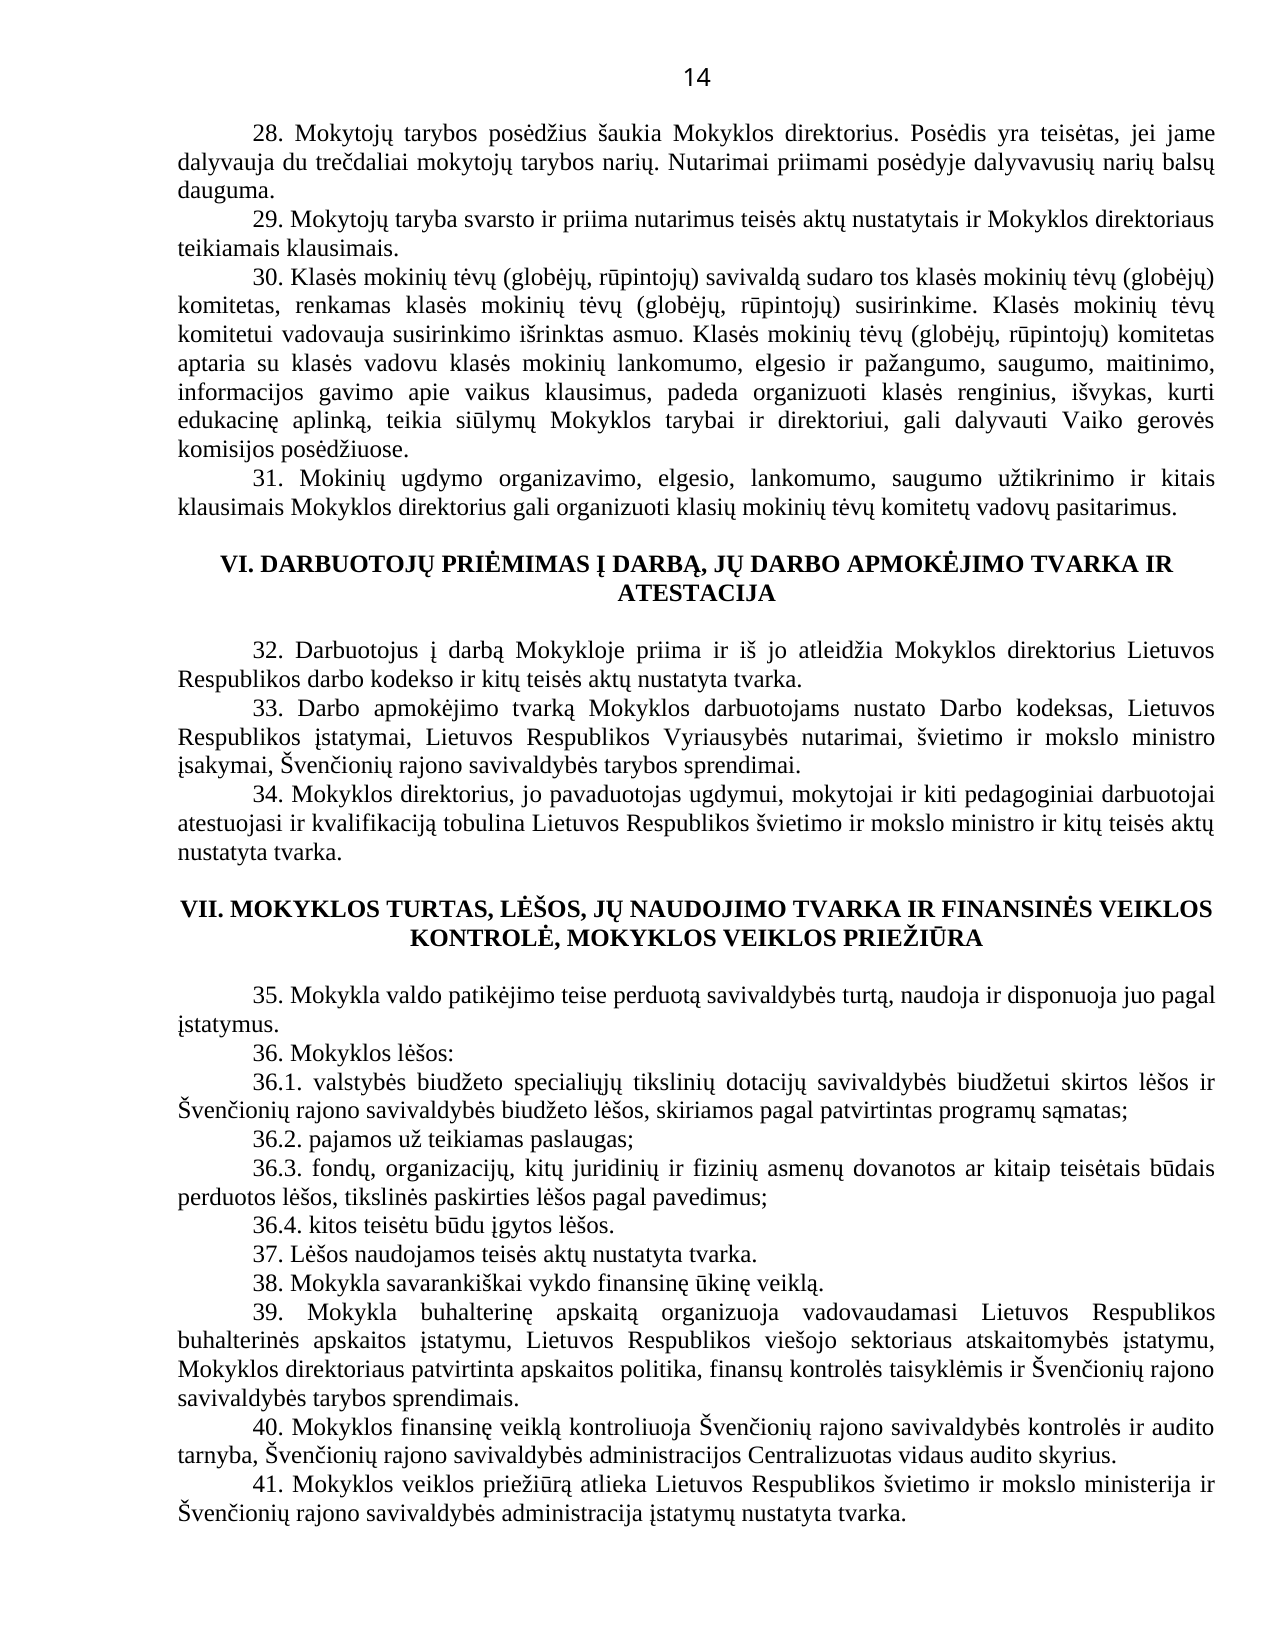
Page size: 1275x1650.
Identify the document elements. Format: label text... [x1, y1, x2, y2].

text 36.2. pajamos už teikiamas paslaugas; [177, 1124, 1216, 1153]
text 33. Darbo apmokėjimo tvarką Mokyklos darbuotojams nustato Darbo kodeksas, Lietuvos Respublikos įstatymai, Lietuvos Respublikos Vyriausybės nutarimai, švietimo ir mokslo ministro įsakymai, Švenčionių rajono savivaldybės tarybos sprendimai. [177, 693, 1216, 779]
text VI. DARBUOTOJŲ PRIĖMIMAS Į DARBĄ, JŲ DARBO APMOKĖJIMO TVARKA IR ATESTACIJA [177, 549, 1216, 607]
text 28. Mokytojų tarybos posėdžius šaukia Mokyklos direktorius. Posėdis yra teisėtas, jei jame dalyvauja du trečdaliai mokytojų tarybos narių. Nutarimai priimami posėdyje dalyvavusių narių balsų dauguma. [177, 118, 1216, 204]
text 36.4. kitos teisėtu būdu įgytos lėšos. [177, 1211, 1216, 1239]
text 38. Mokykla savarankiškai vykdo finansinę ūkinę veiklą. [177, 1268, 1216, 1297]
text 36. Mokyklos lėšos: [177, 1038, 1216, 1067]
text 35. Mokykla valdo patikėjimo teise perduotą savivaldybės turtą, naudoja ir disponuoja juo pagal įstatymus. [177, 981, 1216, 1038]
text 34. Mokyklos direktorius, jo pavaduotojas ugdymui, mokytojai ir kiti pedagoginiai darbuotojai atestuojasi ir kvalifikaciją tobulina Lietuvos Respublikos švietimo ir mokslo ministro ir kitų teisės aktų nustatyta tvarka. [177, 779, 1216, 866]
text 30. Klasės mokinių tėvų (globėjų, rūpintojų) savivaldą sudaro tos klasės mokinių tėvų (globėjų) komitetas, renkamas klasės mokinių tėvų (globėjų, rūpintojų) susirinkime. Klasės mokinių tėvų komitetui vadovauja susirinkimo išrinktas asmuo. Klasės mokinių tėvų (globėjų, rūpintojų) komitetas aptaria su klasės vadovu klasės mokinių lankomumo, elgesio ir pažangumo, saugumo, maitinimo, informacijos gavimo apie vaikus klausimus, padeda organizuoti klasės renginius, išvykas, kurti edukacinę aplinką, teikia siūlymų Mokyklos tarybai ir direktoriui, gali dalyvauti Vaiko gerovės komisijos posėdžiuose. [177, 262, 1216, 463]
text 39. Mokykla buhalterinę apskaitą organizuoja vadovaudamasi Lietuvos Respublikos buhalterinės apskaitos įstatymu, Lietuvos Respublikos viešojo sektoriaus atskaitomybės įstatymu, Mokyklos direktoriaus patvirtinta apskaitos politika, finansų kontrolės taisyklėmis ir Švenčionių rajono savivaldybės tarybos sprendimais. [177, 1297, 1216, 1412]
text 37. Lėšos naudojamos teisės aktų nustatyta tvarka. [177, 1239, 1216, 1268]
text VII. MOKYKLOS TURTAS, LĖŠOS, JŲ NAUDOJIMO TVARKA IR FINANSINĖS VEIKLOS KONTROLĖ, MOKYKLOS VEIKLOS PRIEŽIŪRA [177, 894, 1216, 952]
text 36.1. valstybės biudžeto specialiųjų tikslinių dotacijų savivaldybės biudžetui skirtos lėšos ir Švenčionių rajono savivaldybės biudžeto lėšos, skiriamos pagal patvirtintas programų sąmatas; [177, 1067, 1216, 1124]
text 36.3. fondų, organizacijų, kitų juridinių ir fizinių asmenų dovanotos ar kitaip teisėtais būdais perduotos lėšos, tikslinės paskirties lėšos pagal pavedimus; [177, 1153, 1216, 1211]
text 31. Mokinių ugdymo organizavimo, elgesio, lankomumo, saugumo užtikrinimo ir kitais klausimais Mokyklos direktorius gali organizuoti klasių mokinių tėvų komitetų vadovų pasitarimus. [177, 463, 1216, 521]
text 29. Mokytojų taryba svarsto ir priima nutarimus teisės aktų nustatytais ir Mokyklos direktoriaus teikiamais klausimais. [177, 204, 1216, 262]
text 32. Darbuotojus į darbą Mokykloje priima ir iš jo atleidžia Mokyklos direktorius Lietuvos Respublikos darbo kodekso ir kitų teisės aktų nustatyta tvarka. [177, 636, 1216, 693]
text 40. Mokyklos finansinę veiklą kontroliuoja Švenčionių rajono savivaldybės kontrolės ir audito tarnyba, Švenčionių rajono savivaldybės administracijos Centralizuotas vidaus audito skyrius. [177, 1412, 1216, 1469]
text 41. Mokyklos veiklos priežiūrą atlieka Lietuvos Respublikos švietimo ir mokslo ministerija ir Švenčionių rajono savivaldybės administracija įstatymų nustatyta tvarka. [177, 1469, 1216, 1527]
